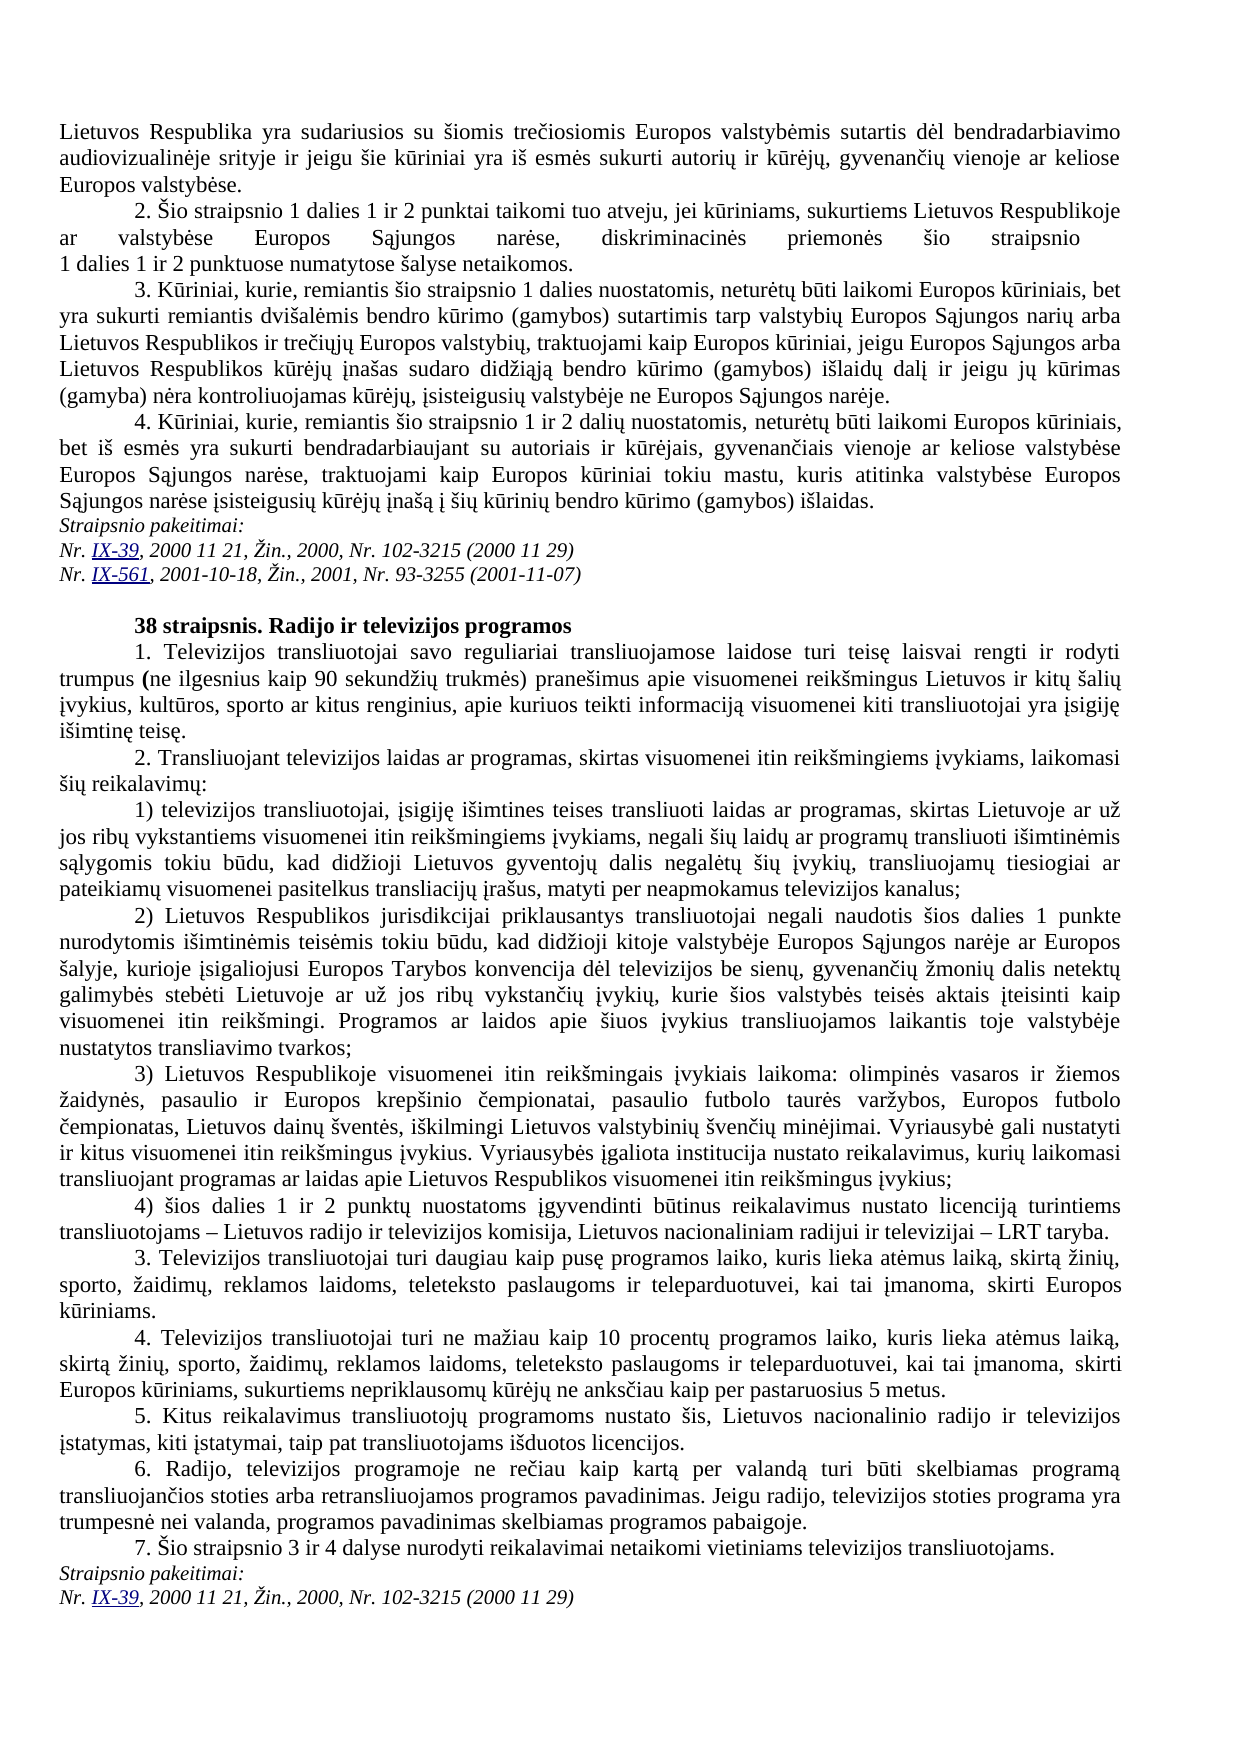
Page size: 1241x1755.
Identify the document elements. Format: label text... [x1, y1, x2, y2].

text Nr. IX-561, 2001-10-18, Žin., 2001, Nr. 93-3255 (2001-11-07) [59, 562, 1122, 586]
text Nr. IX-39, 2000 11 21, Žin., 2000, Nr. 102-3215 (2000 11 29) [59, 537, 1122, 562]
text 4) šios dalies 1 ir 2 punktų nuostatoms įgyvendinti būtinus reikalavimus nustato licenciją turintiems transliuotojams – Lietuvos radijo ir televizijos komisija, Lietuvos nacionaliniam radijui ir televizijai – LRT taryba. [59, 1192, 1122, 1244]
text 1. Televizijos transliuotojai savo reguliariai transliuojamose laidose turi teisę laisvai rengti ir rodyti trumpus (ne ilgesnius kaip 90 sekundžių trukmės) pranešimus apie visuomenei reikšmingus Lietuvos ir kitų šalių įvykius, kultūros, sporto ar kitus renginius, apie kuriuos teikti informaciją visuomenei kiti transliuotojai yra įsigiję išimtinę teisę. [59, 638, 1122, 744]
text 5. Kitus reikalavimus transliuotojų programoms nustato šis, Lietuvos nacionalinio radijo ir televizijos įstatymas, kiti įstatymai, taip pat transliuotojams išduotos licencijos. [59, 1403, 1122, 1455]
text 2. Transliuojant televizijos laidas ar programas, skirtas visuomenei itin reikšmingiems įvykiams, laikomasi šių reikalavimų: [59, 744, 1122, 796]
text 3) Lietuvos Respublikoje visuomenei itin reikšmingais įvykiais laikoma: olimpinės vasaros ir žiemos žaidynės, pasaulio ir Europos krepšinio čempionatai, pasaulio futbolo taurės varžybos, Europos futbolo čempionatas, Lietuvos dainų šventės, iškilmingi Lietuvos valstybinių švenčių minėjimai. Vyriausybė gali nustatyti ir kitus visuomenei itin reikšmingus įvykius. Vyriausybės įgaliota institucija nustato reikalavimus, kurių laikomasi transliuojant programas ar laidas apie Lietuvos Respublikos visuomenei itin reikšmingus įvykius; [59, 1060, 1122, 1192]
text 3. Televizijos transliuotojai turi daugiau kaip pusę programos laiko, kuris lieka atėmus laiką, skirtą žinių, sporto, žaidimų, reklamos laidoms, teleteksto paslaugoms ir teleparduotuvei, kai tai įmanoma, skirti Europos kūriniams. [59, 1244, 1122, 1323]
text 4. Kūriniai, kurie, remiantis šio straipsnio 1 ir 2 dalių nuostatomis, neturėtų būti laikomi Europos kūriniais, bet iš esmės yra sukurti bendradarbiaujant su autoriais ir kūrėjais, gyvenančiais vienoje ar keliose valstybėse Europos Sąjungos narėse, traktuojami kaip Europos kūriniai tokiu mastu, kuris atitinka valstybėse Europos Sąjungos narėse įsisteigusių kūrėjų įnašą į šių kūrinių bendro kūrimo (gamybos) išlaidas. [59, 408, 1122, 513]
text Nr. IX-39, 2000 11 21, Žin., 2000, Nr. 102-3215 (2000 11 29) [59, 1585, 1122, 1609]
text Straipsnio pakeitimai: [59, 1561, 1122, 1585]
text 1) televizijos transliuotojai, įsigiję išimtines teises transliuoti laidas ar programas, skirtas Lietuvoje ar už jos ribų vykstantiems visuomenei itin reikšmingiems įvykiams, negali šių laidų ar programų transliuoti išimtinėmis sąlygomis tokiu būdu, kad didžioji Lietuvos gyventojų dalis negalėtų šių įvykių, transliuojamų tiesiogiai ar pateikiamų visuomenei pasitelkus transliacijų įrašus, matyti per neapmokamus televizijos kanalus; [59, 796, 1122, 902]
text 3. Kūriniai, kurie, remiantis šio straipsnio 1 dalies nuostatomis, neturėtų būti laikomi Europos kūriniais, bet yra sukurti remiantis dvišalėmis bendro kūrimo (gamybos) sutartimis tarp valstybių Europos Sąjungos narių arba Lietuvos Respublikos ir trečiųjų Europos valstybių, traktuojami kaip Europos kūriniai, jeigu Europos Sąjungos arba Lietuvos Respublikos kūrėjų įnašas sudaro didžiąją bendro kūrimo (gamybos) išlaidų dalį ir jeigu jų kūrimas (gamyba) nėra kontroliuojamas kūrėjų, įsisteigusių valstybėje ne Europos Sąjungos narėje. [59, 276, 1122, 408]
text 7. Šio straipsnio 3 ir 4 dalyse nurodyti reikalavimai netaikomi vietiniams televizijos transliuotojams. [59, 1534, 1122, 1561]
text 4. Televizijos transliuotojai turi ne mažiau kaip 10 procentų programos laiko, kuris lieka atėmus laiką, skirtą žinių, sporto, žaidimų, reklamos laidoms, teleteksto paslaugoms ir teleparduotuvei, kai tai įmanoma, skirti Europos kūriniams, sukurtiems nepriklausomų kūrėjų ne anksčiau kaip per pastaruosius 5 metus. [59, 1323, 1122, 1403]
text 2. Šio straipsnio 1 dalies 1 ir 2 punktai taikomi tuo atveju, jei kūriniams, sukurtiems Lietuvos Respublikoje ar valstybėse Europos Sąjungos narėse, diskriminacinės priemonės šio straipsnio 1 dalies 1 ir 2 punktuose numatytose šalyse netaikomos. [59, 197, 1122, 276]
text Straipsnio pakeitimai: [59, 513, 1122, 537]
text 38 straipsnis. Radijo ir televizijos programos [59, 612, 1122, 638]
text 6. Radijo, televizijos programoje ne rečiau kaip kartą per valandą turi būti skelbiamas programą transliuojančios stoties arba retransliuojamos programos pavadinimas. Jeigu radijo, televizijos stoties programa yra trumpesnė nei valanda, programos pavadinimas skelbiamas programos pabaigoje. [59, 1455, 1122, 1534]
text Lietuvos Respublika yra sudariusios su šiomis trečiosiomis Europos valstybėmis sutartis dėl bendradarbiavimo audiovizualinėje srityje ir jeigu šie kūriniai yra iš esmės sukurti autorių ir kūrėjų, gyvenančių vienoje ar keliose Europos valstybėse. [59, 118, 1122, 197]
text 2) Lietuvos Respublikos jurisdikcijai priklausantys transliuotojai negali naudotis šios dalies 1 punkte nurodytomis išimtinėmis teisėmis tokiu būdu, kad didžioji kitoje valstybėje Europos Sąjungos narėje ar Europos šalyje, kurioje įsigaliojusi Europos Tarybos konvencija dėl televizijos be sienų, gyvenančių žmonių dalis netektų galimybės stebėti Lietuvoje ar už jos ribų vykstančių įvykių, kurie šios valstybės teisės aktais įteisinti kaip visuomenei itin reikšmingi. Programos ar laidos apie šiuos įvykius transliuojamos laikantis toje valstybėje nustatytos transliavimo tvarkos; [59, 902, 1122, 1060]
